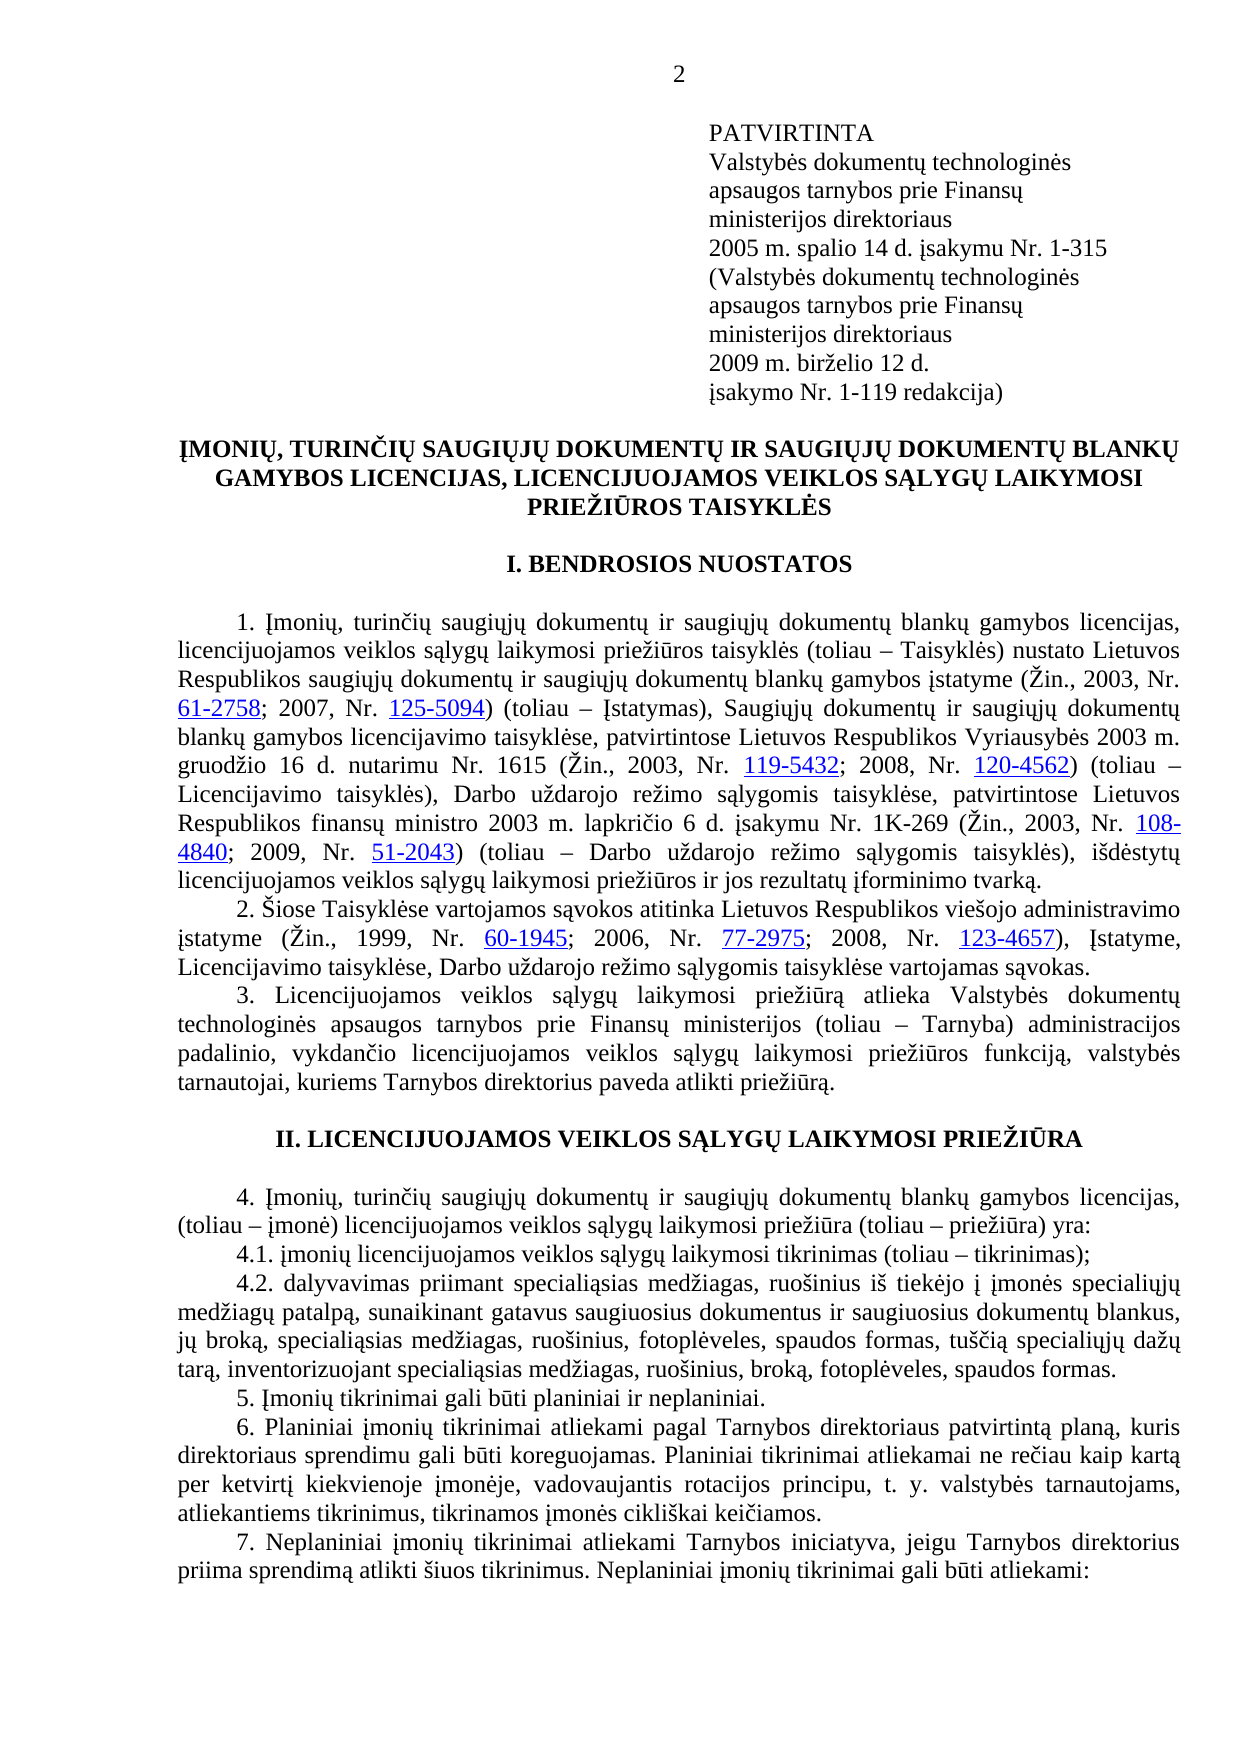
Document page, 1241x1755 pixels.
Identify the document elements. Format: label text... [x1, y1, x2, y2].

text 4. Įmonių, turinčių saugiųjų dokumentų ir saugiųjų dokumentų blankų gamybos licencijas, (toliau – įmonė) licencijuojamos veiklos sąlygų laikymosi priežiūra (toliau – priežiūra) yra: [177, 1182, 1181, 1239]
text ministerijos direktoriaus [177, 319, 1181, 348]
text (Valstybės dokumentų technologinės [177, 262, 1181, 291]
text 7. Neplaniniai įmonių tikrinimai atliekami Tarnybos iniciatyva, jeigu Tarnybos direktorius priima sprendimą atlikti šiuos tikrinimus. Neplaniniai įmonių tikrinimai gali būti atliekami: [177, 1527, 1181, 1584]
text 5. Įmonių tikrinimai gali būti planiniai ir neplaniniai. [177, 1383, 1181, 1412]
text 2. Šiose Taisyklėse vartojamos sąvokos atitinka Lietuvos Respublikos viešojo administravimo įstatyme (Žin., 1999, Nr. 60-1945; 2006, Nr. 77-2975; 2008, Nr. 123-4657), Įstatyme, Licencijavimo taisyklėse, Darbo uždarojo režimo sąlygomis taisyklėse vartojamas sąvokas. [177, 894, 1181, 981]
text įsakymo Nr. 1-119 redakcija) [177, 377, 1181, 406]
text 4.1. įmonių licencijuojamos veiklos sąlygų laikymosi tikrinimas (toliau – tikrinimas); [177, 1239, 1181, 1268]
text Valstybės dokumentų technologinės [177, 147, 1181, 176]
text apsaugos tarnybos prie Finansų [177, 291, 1181, 319]
text 2005 m. spalio 14 d. įsakymu Nr. 1-315 [177, 233, 1181, 262]
text 1. Įmonių, turinčių saugiųjų dokumentų ir saugiųjų dokumentų blankų gamybos licencijas, licencijuojamos veiklos sąlygų laikymosi priežiūros taisyklės (toliau – Taisyklės) nustato Lietuvos Respublikos saugiųjų dokumentų ir saugiųjų dokumentų blankų gamybos įstatyme (Žin., 2003, Nr. 61-2758; 2007, Nr. 125-5094) (toliau – Įstatymas), Saugiųjų dokumentų ir saugiųjų dokumentų blankų gamybos licencijavimo taisyklėse, patvirtintose Lietuvos Respublikos Vyriausybės 2003 m. gruodžio 16 d. nutarimu Nr. 1615 (Žin., 2003, Nr. 119-5432; 2008, Nr. 120-4562) (toliau – Licencijavimo taisyklės), Darbo uždarojo režimo sąlygomis taisyklėse, patvirtintose Lietuvos Respublikos finansų ministro 2003 m. lapkričio 6 d. įsakymu Nr. 1K-269 (Žin., 2003, Nr. 108-4840; 2009, Nr. 51-2043) (toliau – Darbo uždarojo režimo sąlygomis taisyklės), išdėstytų licencijuojamos veiklos sąlygų laikymosi priežiūros ir jos rezultatų įforminimo tvarką. [177, 607, 1181, 894]
text II. LICENCIJUOJAMOS VEIKLOS SĄLYGŲ LAIKYMOSI PRIEŽIŪRA [177, 1124, 1181, 1153]
text 2009 m. birželio 12 d. [177, 348, 1181, 377]
text 6. Planiniai įmonių tikrinimai atliekami pagal Tarnybos direktoriaus patvirtintą planą, kuris direktoriaus sprendimu gali būti koreguojamas. Planiniai tikrinimai atliekamai ne rečiau kaip kartą per ketvirtį kiekvienoje įmonėje, vadovaujantis rotacijos principu, t. y. valstybės tarnautojams, atliekantiems tikrinimus, tikrinamos įmonės cikliškai keičiamos. [177, 1412, 1181, 1527]
text PATVIRTINTA [709, 118, 1181, 147]
text apsaugos tarnybos prie Finansų [177, 176, 1181, 204]
text ĮMONIŲ, TURINČIŲ SAUGIŲJŲ DOKUMENTŲ IR SAUGIŲJŲ DOKUMENTŲ BLANKŲ GAMYBOS LICENCIJAS, LICENCIJUOJAMOS VEIKLOS SĄLYGŲ LAIKYMOSI PRIEŽIŪROS TAISYKLĖS [177, 434, 1181, 521]
text ministerijos direktoriaus [177, 204, 1181, 233]
text 4.2. dalyvavimas priimant specialiąsias medžiagas, ruošinius iš tiekėjo į įmonės specialiųjų medžiagų patalpą, sunaikinant gatavus saugiuosius dokumentus ir saugiuosius dokumentų blankus, jų broką, specialiąsias medžiagas, ruošinius, fotoplėveles, spaudos formas, tuščią specialiųjų dažų tarą, inventorizuojant specialiąsias medžiagas, ruošinius, broką, fotoplėveles, spaudos formas. [177, 1268, 1181, 1383]
text I. BENDROSIOS NUOSTATOS [177, 549, 1181, 578]
text 3. Licencijuojamos veiklos sąlygų laikymosi priežiūrą atlieka Valstybės dokumentų technologinės apsaugos tarnybos prie Finansų ministerijos (toliau – Tarnyba) administracijos padalinio, vykdančio licencijuojamos veiklos sąlygų laikymosi priežiūros funkciją, valstybės tarnautojai, kuriems Tarnybos direktorius paveda atlikti priežiūrą. [177, 981, 1181, 1096]
